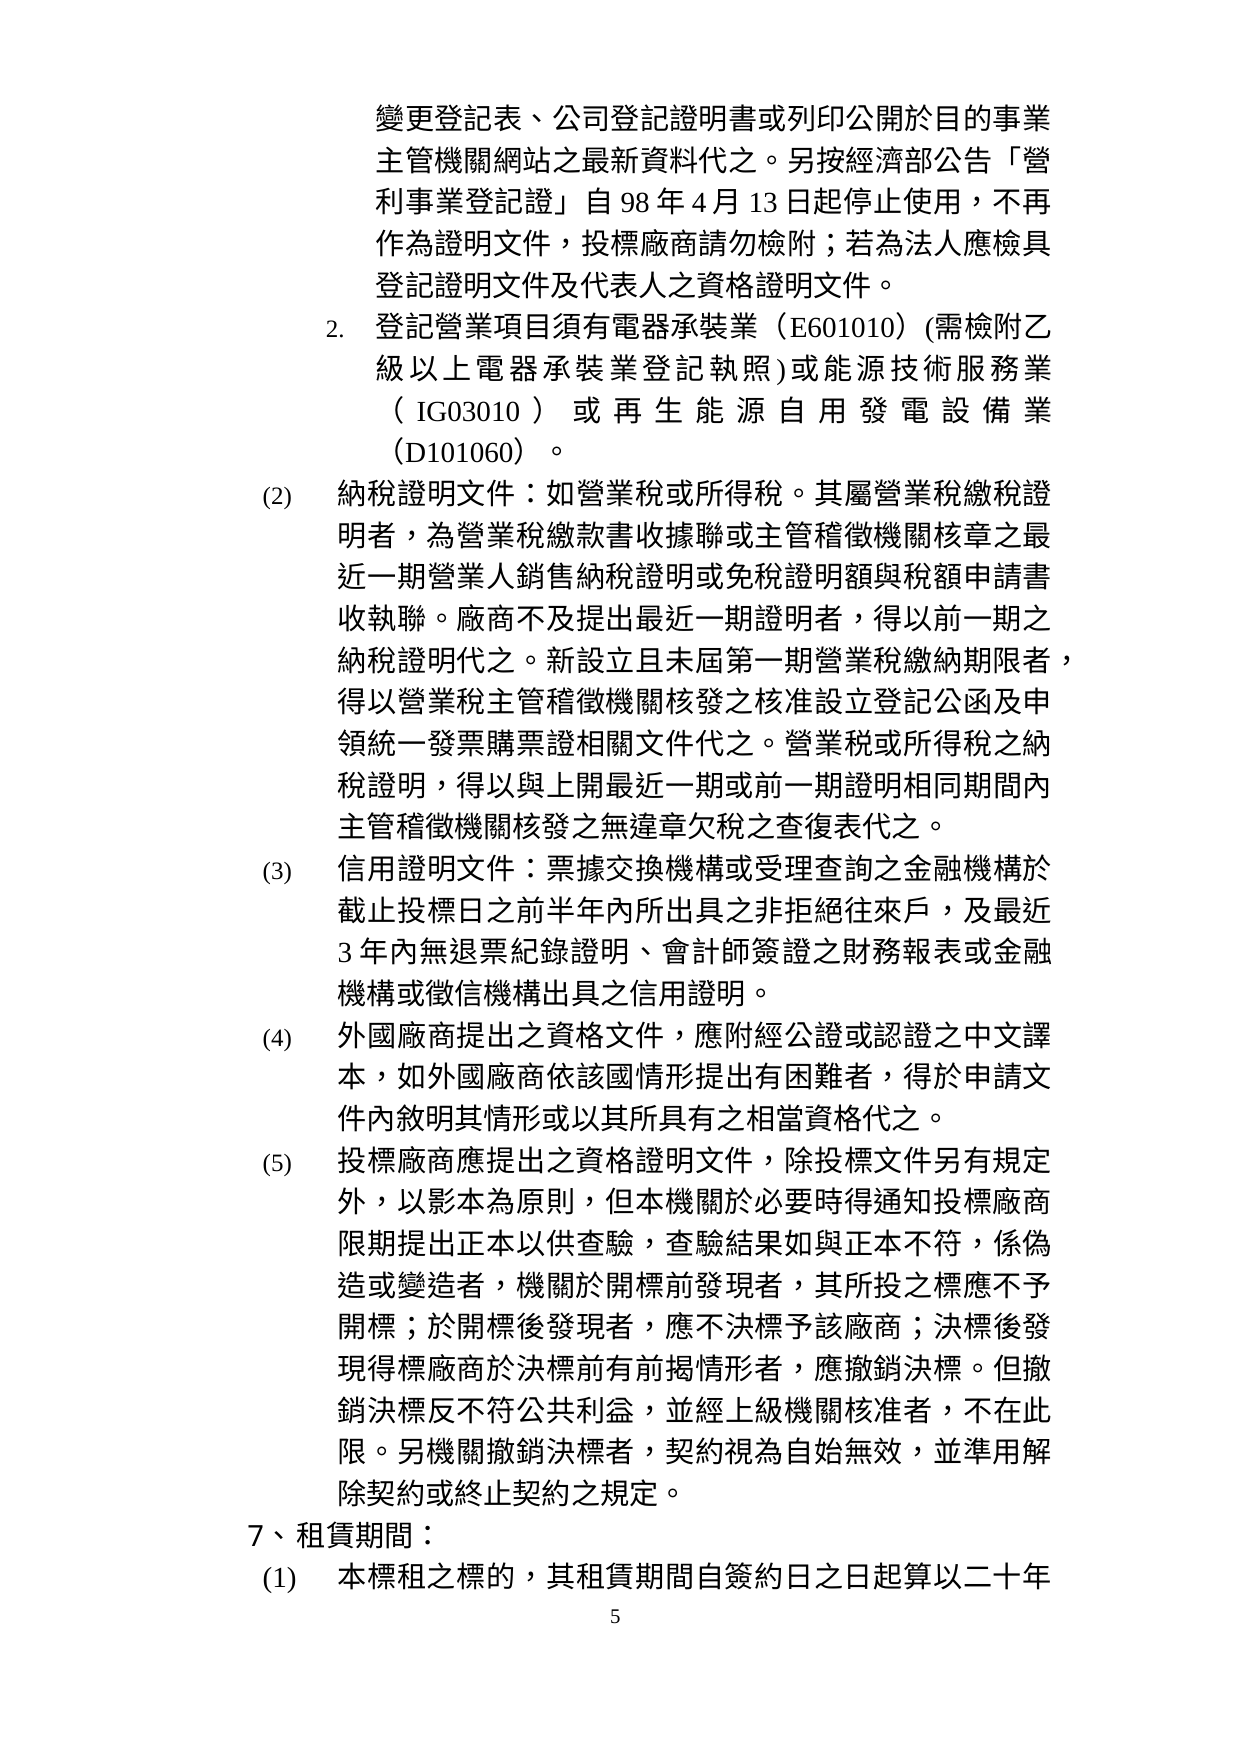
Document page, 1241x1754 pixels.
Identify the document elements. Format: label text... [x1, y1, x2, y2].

list 本標租之標的，其租賃期間自簽約日之日起算以二十年 [262, 1554, 1053, 1596]
list 納稅證明文件：如營業稅或所得稅。其屬營業稅繳稅證明者，為營業稅繳款書收據聯或主管稽徵機關核章之最近一期營業人銷售納稅證明或免稅證明額與稅額申請書收執聯。廠商不及提出最近一期證明者，得以前一期之納稅證明代之。新設立且未屆第一期營業稅繳納期限者，得以營業稅主管稽徵機關核發之核准設立登記公函及申領統一發票購票證相關文件代之。營業税或所得稅之納稅證明，得以與上開最近一期或前一期證明相同期間內主管稽徵機關核發之無違章欠稅之查復表代之。 [262, 471, 1053, 846]
list 租賃期間： [247, 1513, 1053, 1554]
list 信用證明文件：票據交換機構或受理查詢之金融機構於截止投標日之前半年內所出具之非拒絕往來戶，及最近3年內無退票紀錄證明、會計師簽證之財務報表或金融機構或徵信機構出具之信用證明。 [262, 846, 1053, 1013]
list 外國廠商提出之資格文件，應附經公證或認證之中文譯本，如外國廠商依該國情形提出有困難者，得於申請文件內敘明其情形或以其所具有之相當資格代之。 [262, 1013, 1053, 1138]
list 投標廠商應提出之資格證明文件，除投標文件另有規定外，以影本為原則，但本機關於必要時得通知投標廠商限期提出正本以供查驗，查驗結果如與正本不符，係偽造或變造者，機關於開標前發現者，其所投之標應不予開標；於開標後發現者，應不決標予該廠商；決標後發現得標廠商於決標前有前揭情形者，應撤銷決標。但撤銷決標反不符公共利益，並經上級機關核准者，不在此限。另機關撤銷決標者，契約視為自始無效，並準用解除契約或終止契約之規定。 [262, 1138, 1053, 1513]
list 變更登記表、公司登記證明書或列印公開於目的事業主管機關網站之最新資料代之。另按經濟部公告「營利事業登記證」自98年4月13日起停止使用，不再作為證明文件，投標廠商請勿檢附；若為法人應檢具登記證明文件及代表人之資格證明文件。 [326, 96, 1053, 304]
list 登記營業項目須有電器承裝業（E601010）(需檢附乙級以上電器承裝業登記執照)或能源技術服務業（IG03010）或再生能源自用發電設備業（D101060）。 [326, 304, 1053, 471]
